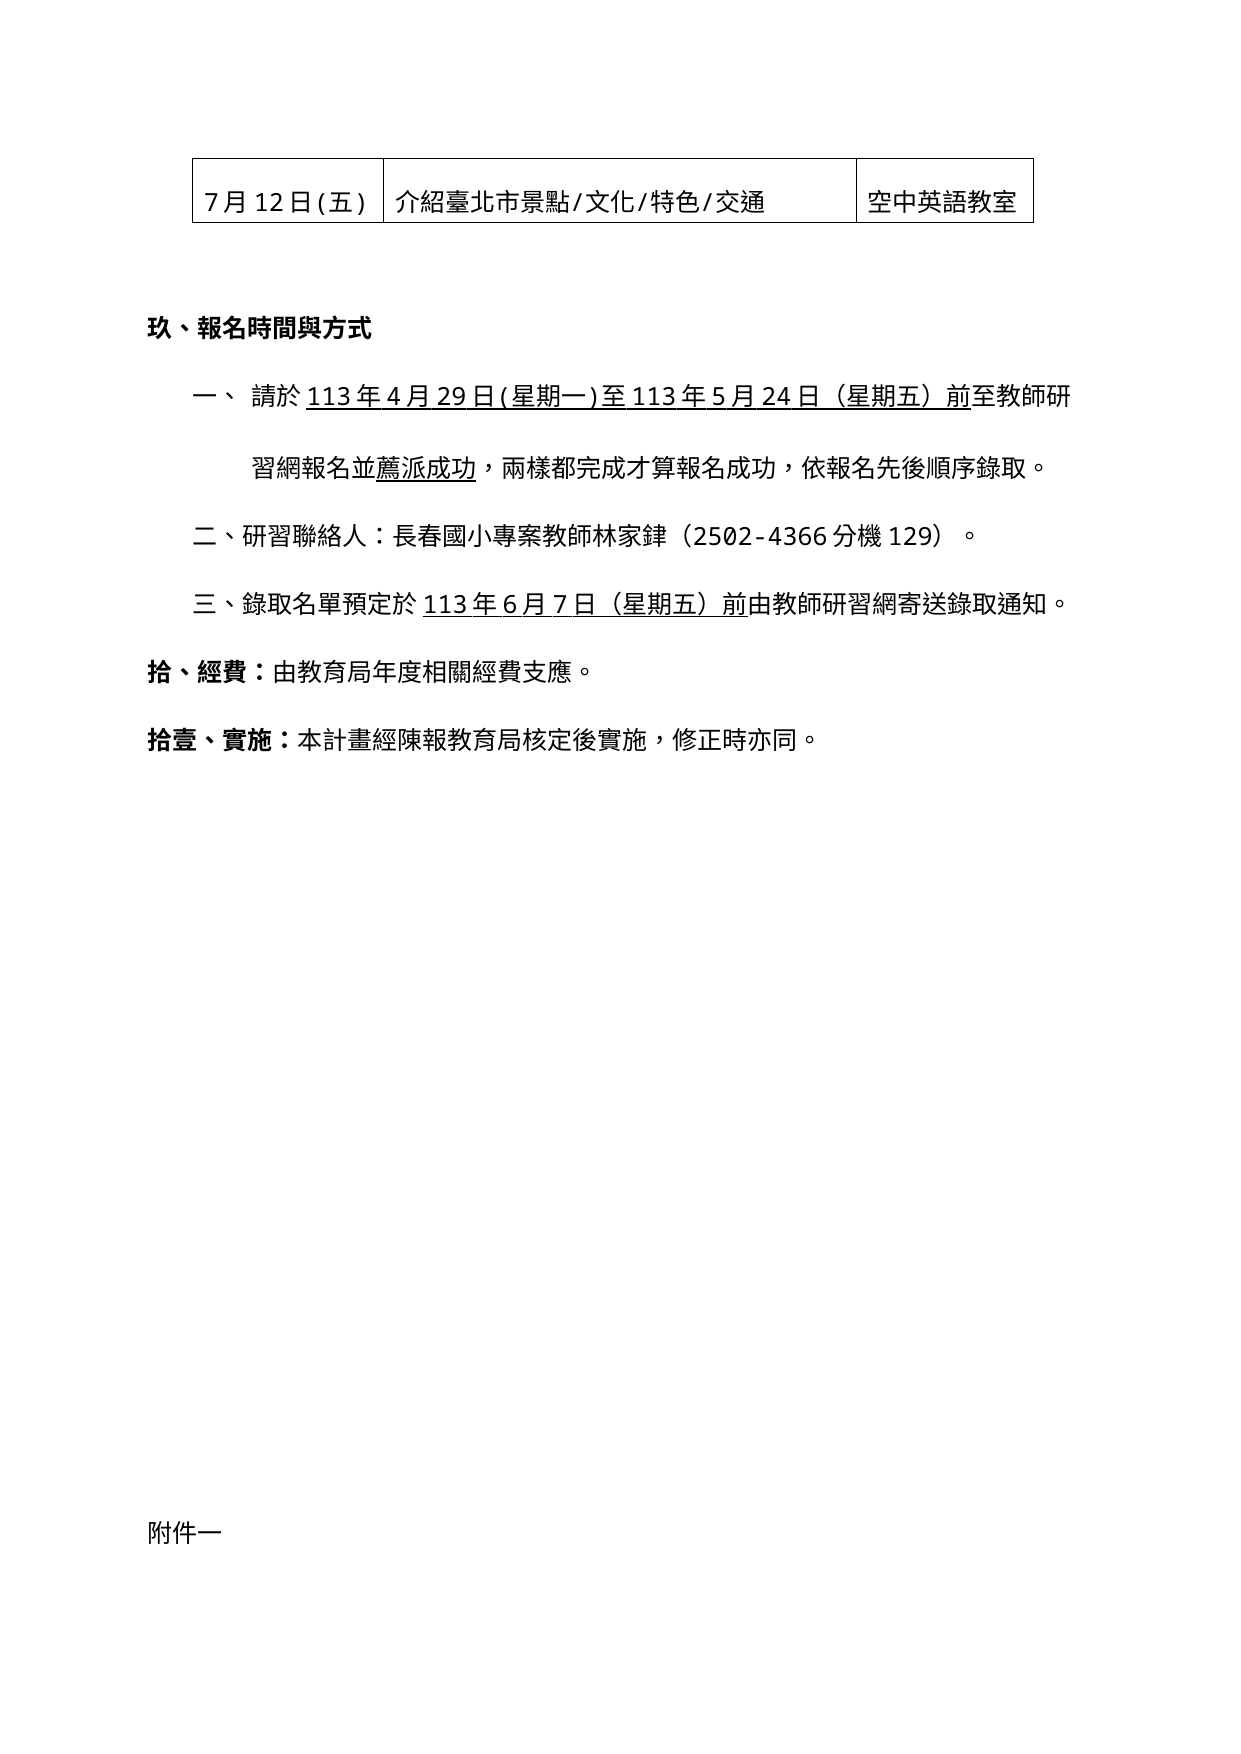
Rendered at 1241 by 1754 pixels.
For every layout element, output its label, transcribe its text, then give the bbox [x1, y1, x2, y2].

table_cell 7月12日(五) [193, 159, 383, 222]
text 拾、經費：由教育局年度相關經費支應。 [148, 629, 1092, 691]
text 一、 請於113年4月29日(星期一)至113年5月24日（星期五）前至教師研習網報名並薦派成功，兩樣都完成才算報名成功，依報名先後順序錄取。 [192, 353, 1092, 488]
text 玖、報名時間與方式 [148, 285, 1092, 348]
text 二、研習聯絡人：長春國小專案教師林家銉（2502-4366分機129）。 [192, 493, 1092, 556]
text 三、錄取名單預定於113年6月7日（星期五）前由教師研習網寄送錄取通知。 [192, 561, 1092, 623]
table_cell 介紹臺北市景點/文化/特色/交通 [384, 159, 856, 222]
text 附件一 [148, 1490, 1092, 1552]
table_cell 空中英語教室 [857, 159, 1033, 222]
text 拾壹、實施：本計畫經陳報教育局核定後實施，修正時亦同。 [148, 697, 1092, 759]
